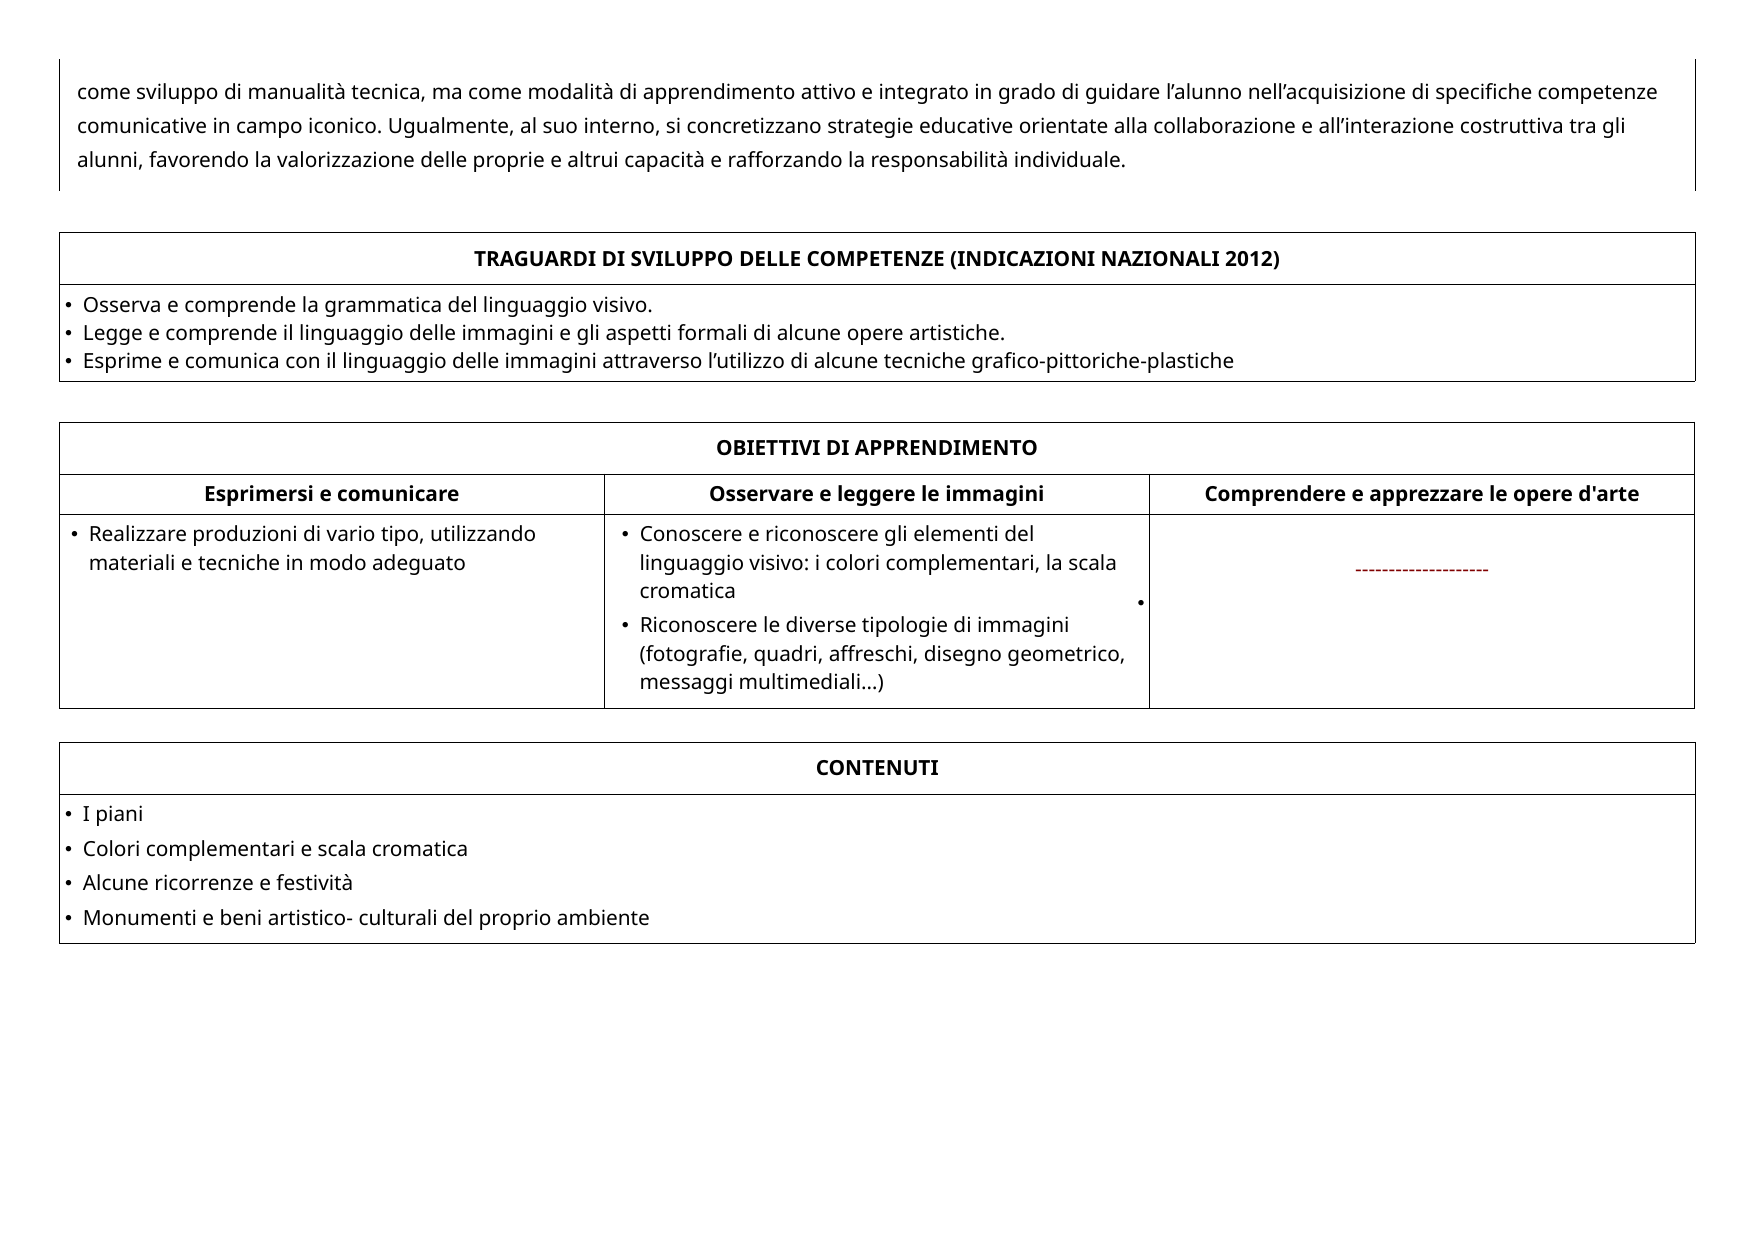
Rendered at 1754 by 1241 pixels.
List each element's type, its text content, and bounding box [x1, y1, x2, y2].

table_cell Osservare e leggere le immagini [605, 475, 1149, 513]
table_cell Comprendere e apprezzare le opere d'arte [1150, 475, 1694, 513]
table_cell Esprimersi e comunicare [60, 475, 604, 513]
table_cell I piani Colori complementari e scala cromatica Alcune ricorrenze e festività Monumenti e beni artistico- culturali del proprio ambiente [60, 795, 1695, 943]
table_cell come sviluppo di manualità tecnica, ma come modalità di apprendimento attivo e integrato in grado di guidare l’alunno nell’acquisizione di specifiche competenze comunicative in campo iconico. Ugualmente, al suo interno, si concretizzano strategie educative orientate alla collaborazione e all’interazione costruttiva tra gli alunni, favorendo la valorizzazione delle proprie e altrui capacità e rafforzando la responsabilità individuale. [60, 59, 1695, 191]
table_cell Realizzare produzioni di vario tipo, utilizzando materiali e tecniche in modo adeguato [60, 515, 604, 708]
table_cell -------------------- [1150, 515, 1694, 708]
table_header TRAGUARDI DI SVILUPPO DELLE COMPETENZE (INDICAZIONI NAZIONALI 2012) [60, 233, 1695, 284]
table_cell Conoscere e riconoscere gli elementi del linguaggio visivo: i colori complementari, la scala cromatica Riconoscere le diverse tipologie di immagini (fotografie, quadri, affreschi, disegno geometrico, messaggi multimediali…) [605, 515, 1149, 708]
table_header OBIETTIVI DI APPRENDIMENTO [60, 423, 1694, 473]
table_cell Osserva e comprende la grammatica del linguaggio visivo. Legge e comprende il linguaggio delle immagini e gli aspetti formali di alcune opere artistiche. Esprime e comunica con il linguaggio delle immagini attraverso l’utilizzo di alcune tecniche grafico-pittoriche-plastiche [60, 285, 1695, 381]
table_header CONTENUTI [60, 743, 1695, 794]
